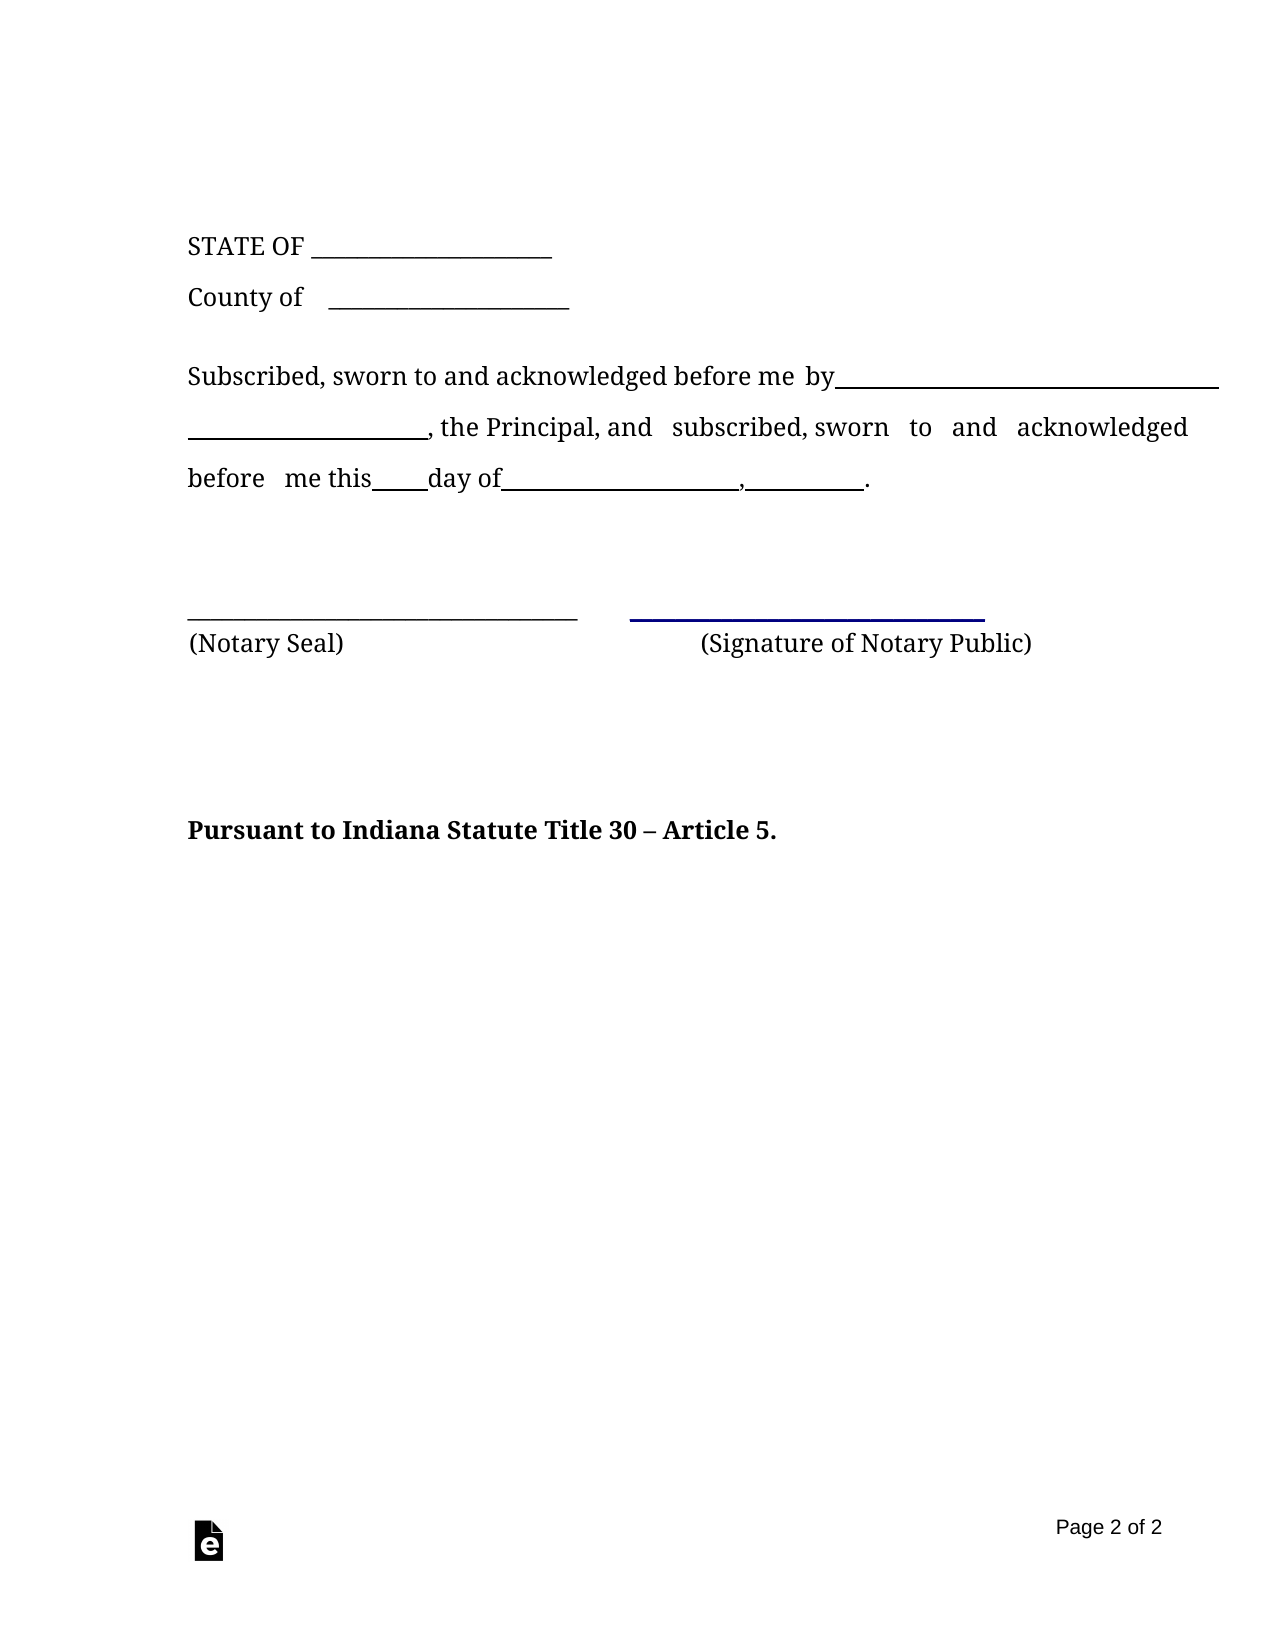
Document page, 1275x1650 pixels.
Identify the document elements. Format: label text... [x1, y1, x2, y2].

text (Notary Seal) (Signature of Notary Public) [176, 625, 1087, 659]
table_header [621, 228, 1275, 349]
table_header STATE OF _____________________ County of _____________________ ___________________________ [188, 228, 621, 349]
text __________________________________ _______________________________ [187, 591, 1087, 625]
text Pursuant to Indiana Statute Title 30 – Article 5. [187, 812, 1087, 846]
table_cell Signature of Notary Public [621, 495, 1275, 591]
table_cell (Notary Seal) [188, 495, 621, 591]
table_cell Subscribed, sworn to and acknowledged before me by , the Principal, and subscribed, sworn to and acknowledged before me this day of , . [188, 349, 1275, 494]
